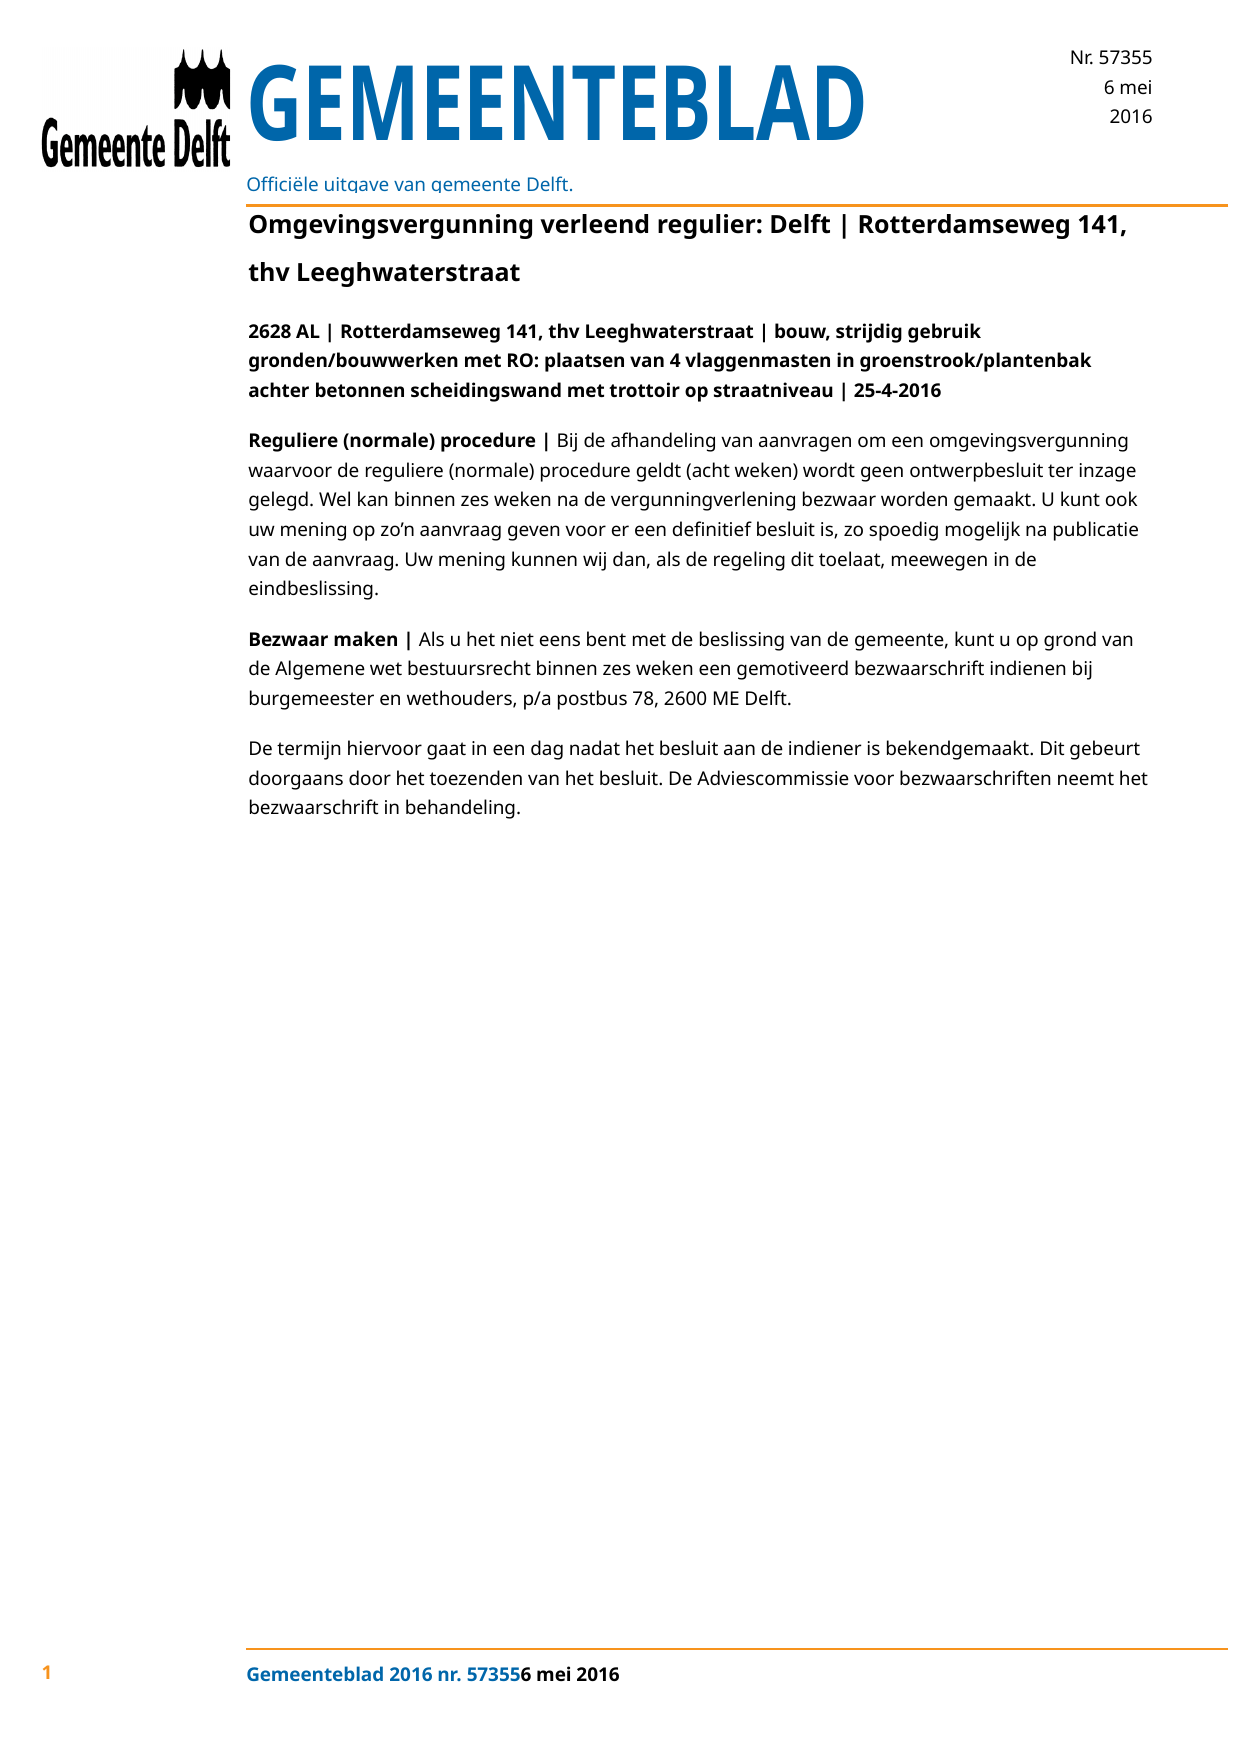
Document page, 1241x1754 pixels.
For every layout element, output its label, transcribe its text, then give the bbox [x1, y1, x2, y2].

text 2628 AL | Rotterdamseweg 141, thv Leeghwaterstraat | bouw, strijdig gebruik gronden/bouwwerken met RO: plaatsen van 4 vlaggenmasten in groenstrook/plantenbak achter betonnen scheidingswand met trottoir op straatniveau | 25-4-2016 [248, 318, 1152, 403]
text Reguliere (normale) procedure | Bij de afhandeling van aanvragen om een omgevingsvergunning waarvoor de reguliere (normale) procedure geldt (acht weken) wordt geen ontwerpbesluit ter inzage gelegd. Wel kan binnen zes weken na de vergunningverlening bezwaar worden gemaakt. U kunt ook uw mening op zo’n aanvraag geven voor er een definitief besluit is, zo spoedig mogelijk na publicatie van de aanvraag. Uw mening kunnen wij dan, als de regeling dit toelaat, meewegen in de eindbeslissing. [248, 427, 1152, 601]
text De termijn hiervoor gaat in een dag nadat het besluit aan de indiener is bekendgemaakt. Dit gebeurt doorgaans door het toezenden van het besluit. De Adviescommissie voor bezwaarschriften neemt het bezwaarschrift in behandeling. [248, 735, 1152, 820]
picture [41, 47, 231, 172]
text Bezwaar maken | Als u het niet eens bent met de beslissing van de gemeente, kunt u op grond van de Algemene wet bestuursrecht binnen zes weken een gemotiveerd bezwaarschrift indienen bij burgemeester en wethouders, p/a postbus 78, 2600 ME Delft. [248, 626, 1152, 711]
text Omgevingsvergunning verleend regulier: Delft | Rotterdamseweg 141, thv Leeghwaterstraat [248, 207, 1152, 288]
